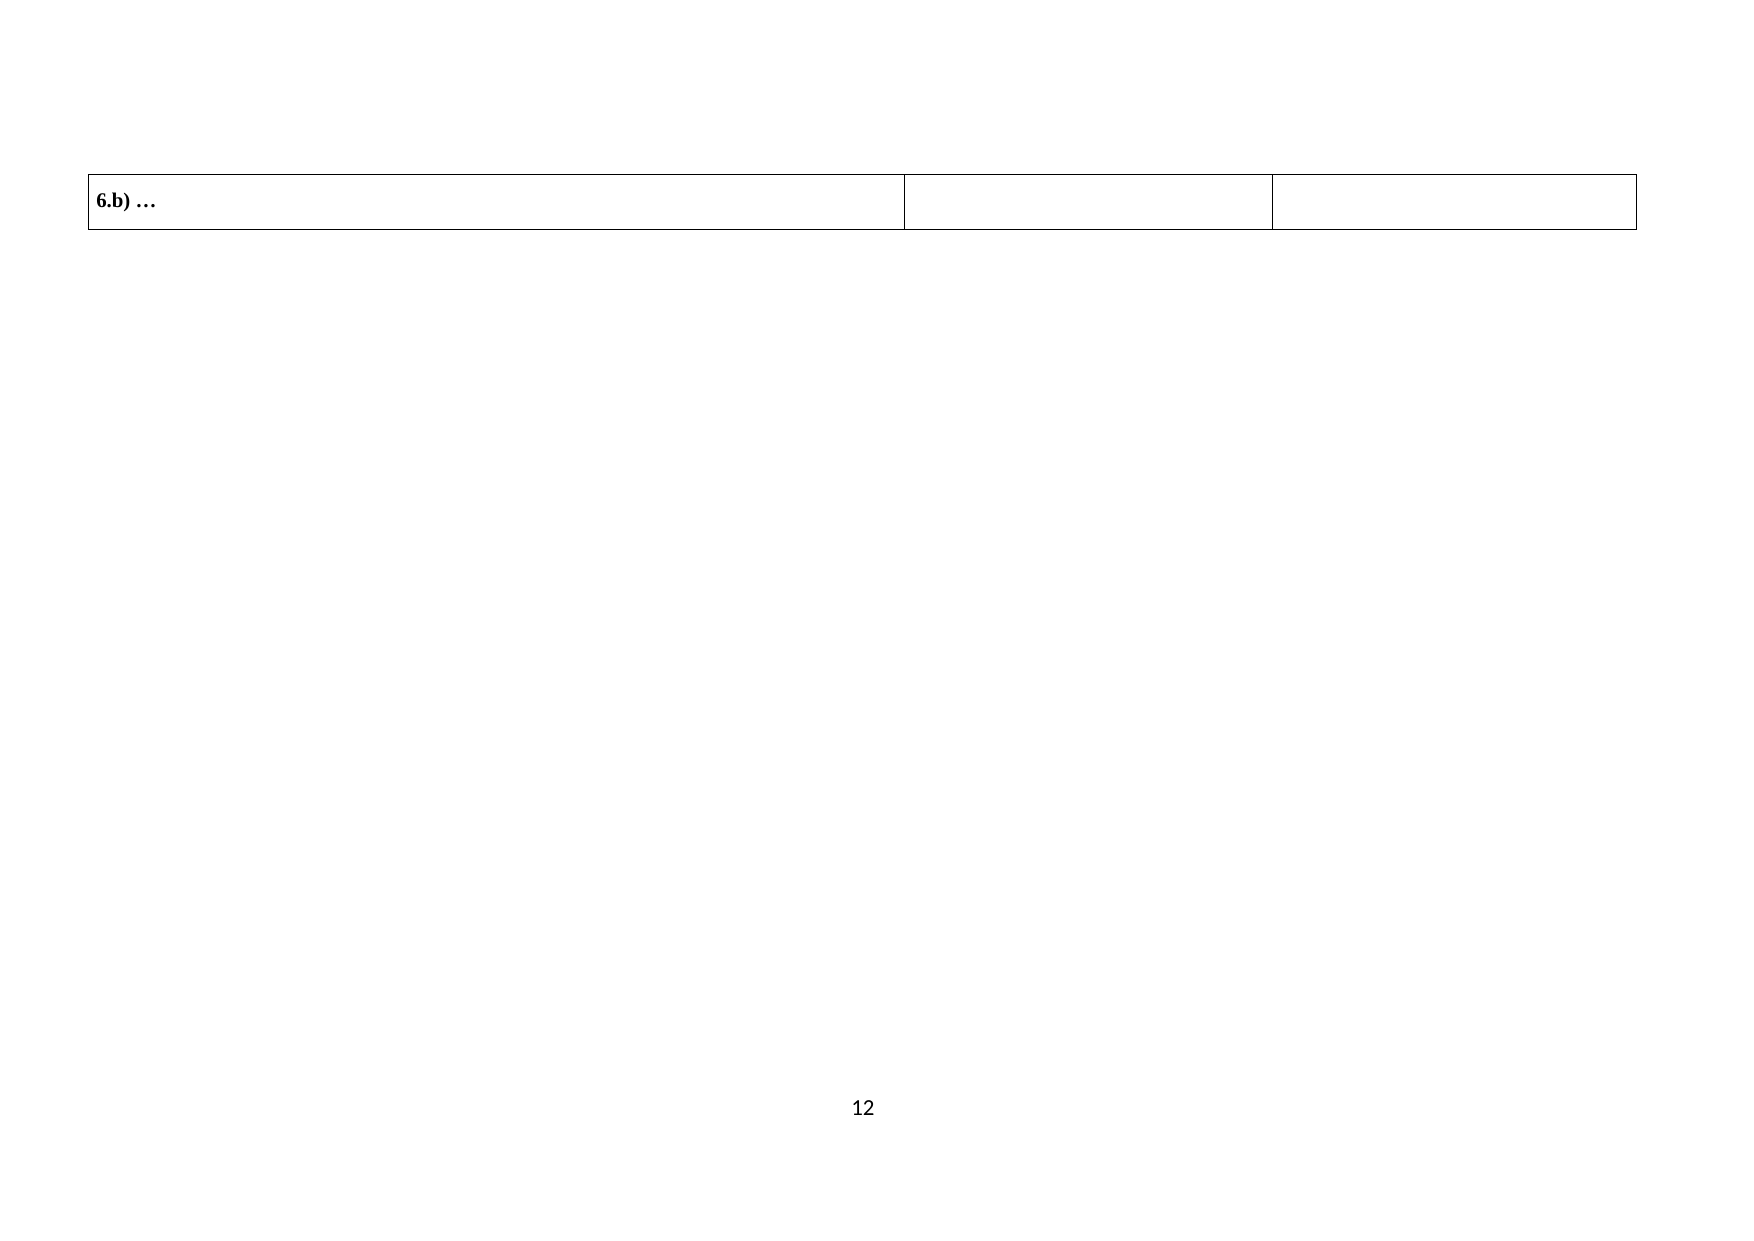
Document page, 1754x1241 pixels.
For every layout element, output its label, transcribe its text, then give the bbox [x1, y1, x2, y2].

table_cell 6.b) … [89, 175, 904, 229]
table_cell [905, 175, 1272, 229]
table_cell [1273, 175, 1636, 229]
